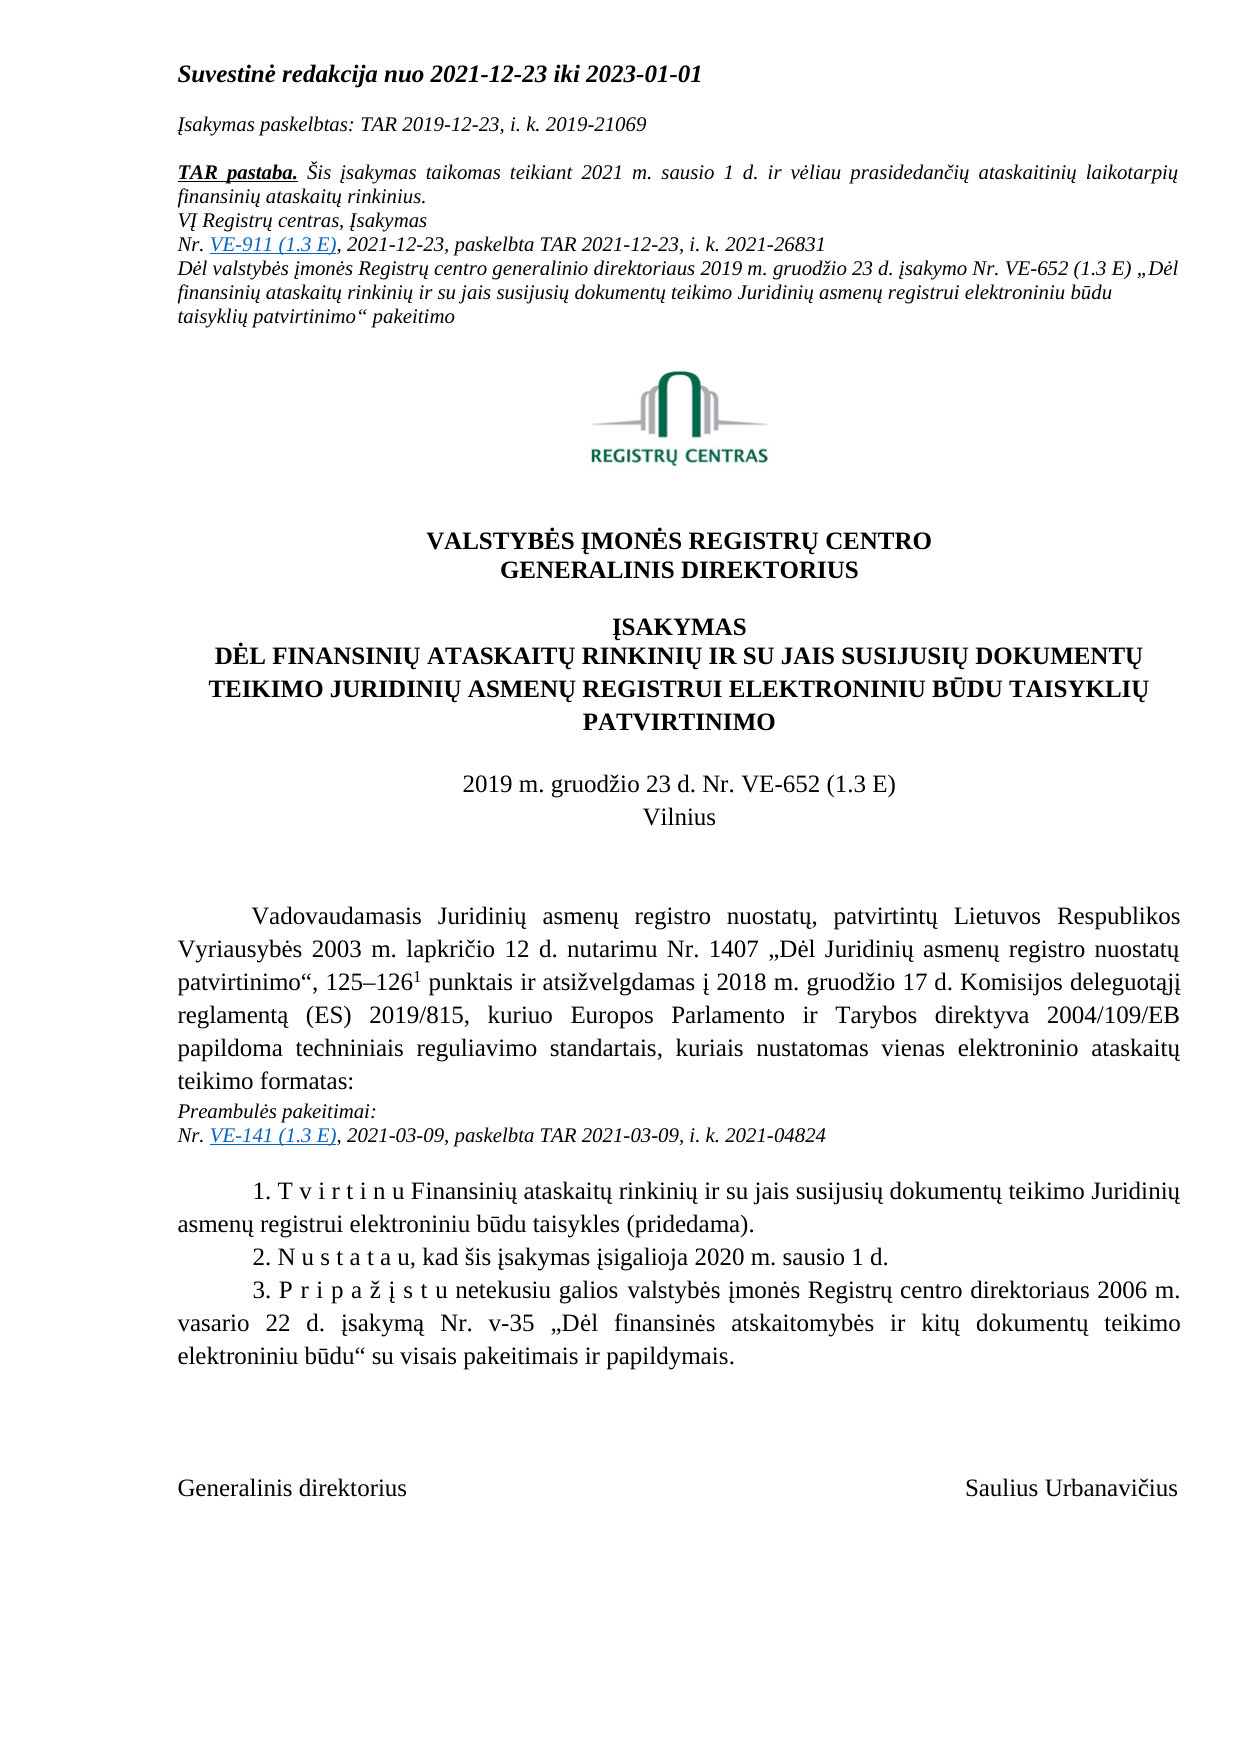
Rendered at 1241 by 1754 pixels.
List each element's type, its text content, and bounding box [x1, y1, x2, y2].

text Vadovaudamasis Juridinių asmenų registro nuostatų, patvirtintų Lietuvos Respublikos Vyriausybės 2003 m. lapkričio 12 d. nutarimu Nr. 1407 „Dėl Juridinių asmenų registro nuostatų patvirtinimo“, 125–1261 punktais ir atsižvelgdamas į 2018 m. gruodžio 17 d. Komisijos deleguotąjį reglamentą (ES) 2019/815, kuriuo Europos Parlamento ir Tarybos direktyva 2004/109/EB papildoma techniniais reguliavimo standartais, kuriais nustatomas vienas elektroninio ataskaitų teikimo formatas: [177, 901, 1181, 1095]
text Vilnius [177, 802, 1181, 831]
text 2. N u s t a t a u, kad šis įsakymas įsigalioja 2020 m. sausio 1 d. [177, 1242, 1181, 1271]
text Suvestinė redakcija nuo 2021-12-23 iki 2023-01-01 [177, 59, 1181, 88]
text Generalinis direktorius Saulius Urbanavičius [177, 1473, 1181, 1502]
text 2019 m. gruodžio 23 d. Nr. VE-652 (1.3 E) [177, 769, 1181, 797]
text TAR pastaba. Šis įsakymas taikomas teikiant 2021 m. sausio 1 d. ir vėliau prasidedančių ataskaitinių laikotarpių finansinių ataskaitų rinkinius. [177, 160, 1181, 208]
text Dėl valstybės įmonės Registrų centro generalinio direktoriaus 2019 m. gruodžio 23 d. įsakymo Nr. VE-652 (1.3 E) „Dėl finansinių ataskaitų rinkinių ir su jais susijusių dokumentų teikimo Juridinių asmenų registrui elektroniniu būdu taisyklių patvirtinimo“ pakeitimo [177, 256, 1181, 328]
text Įsakymas paskelbtas: TAR 2019-12-23, i. k. 2019-21069 [177, 112, 1181, 136]
text Nr. VE-141 (1.3 E), 2021-03-09, paskelbta TAR 2021-03-09, i. k. 2021-04824 [177, 1123, 1181, 1147]
text VALSTYBĖS ĮMONĖS REGISTRŲ CENTRO [177, 526, 1181, 555]
text ĮSAKYMAS [177, 612, 1181, 641]
text VĮ Registrų centras, Įsakymas [177, 208, 1181, 232]
text GENERALINIS DIREKTORIUS [177, 555, 1181, 583]
text 1. T v i r t i n u Finansinių ataskaitų rinkinių ir su jais susijusių dokumentų teikimo Juridinių asmenų registrui elektroniniu būdu taisykles (pridedama). [177, 1176, 1181, 1238]
text Preambulės pakeitimai: [177, 1099, 1181, 1123]
text 3. P r i p a ž į s t u netekusiu galios valstybės įmonės Registrų centro direktoriaus 2006 m. vasario 22 d. įsakymą Nr. v-35 „Dėl finansinės atskaitomybės ir kitų dokumentų teikimo elektroniniu būdu“ su visais pakeitimais ir papildymais. [177, 1275, 1181, 1370]
text DĖL FINANSINIŲ ATASKAITŲ RINKINIŲ IR SU JAIS SUSIJUSIŲ DOKUMENTŲ TEIKIMO JURIDINIŲ ASMENŲ REGISTRUI ELEKTRONINIU BŪDU TAISYKLIŲ PATVIRTINIMO [177, 641, 1181, 736]
text Nr. VE-911 (1.3 E), 2021-12-23, paskelbta TAR 2021-12-23, i. k. 2021-26831 [177, 232, 1181, 256]
